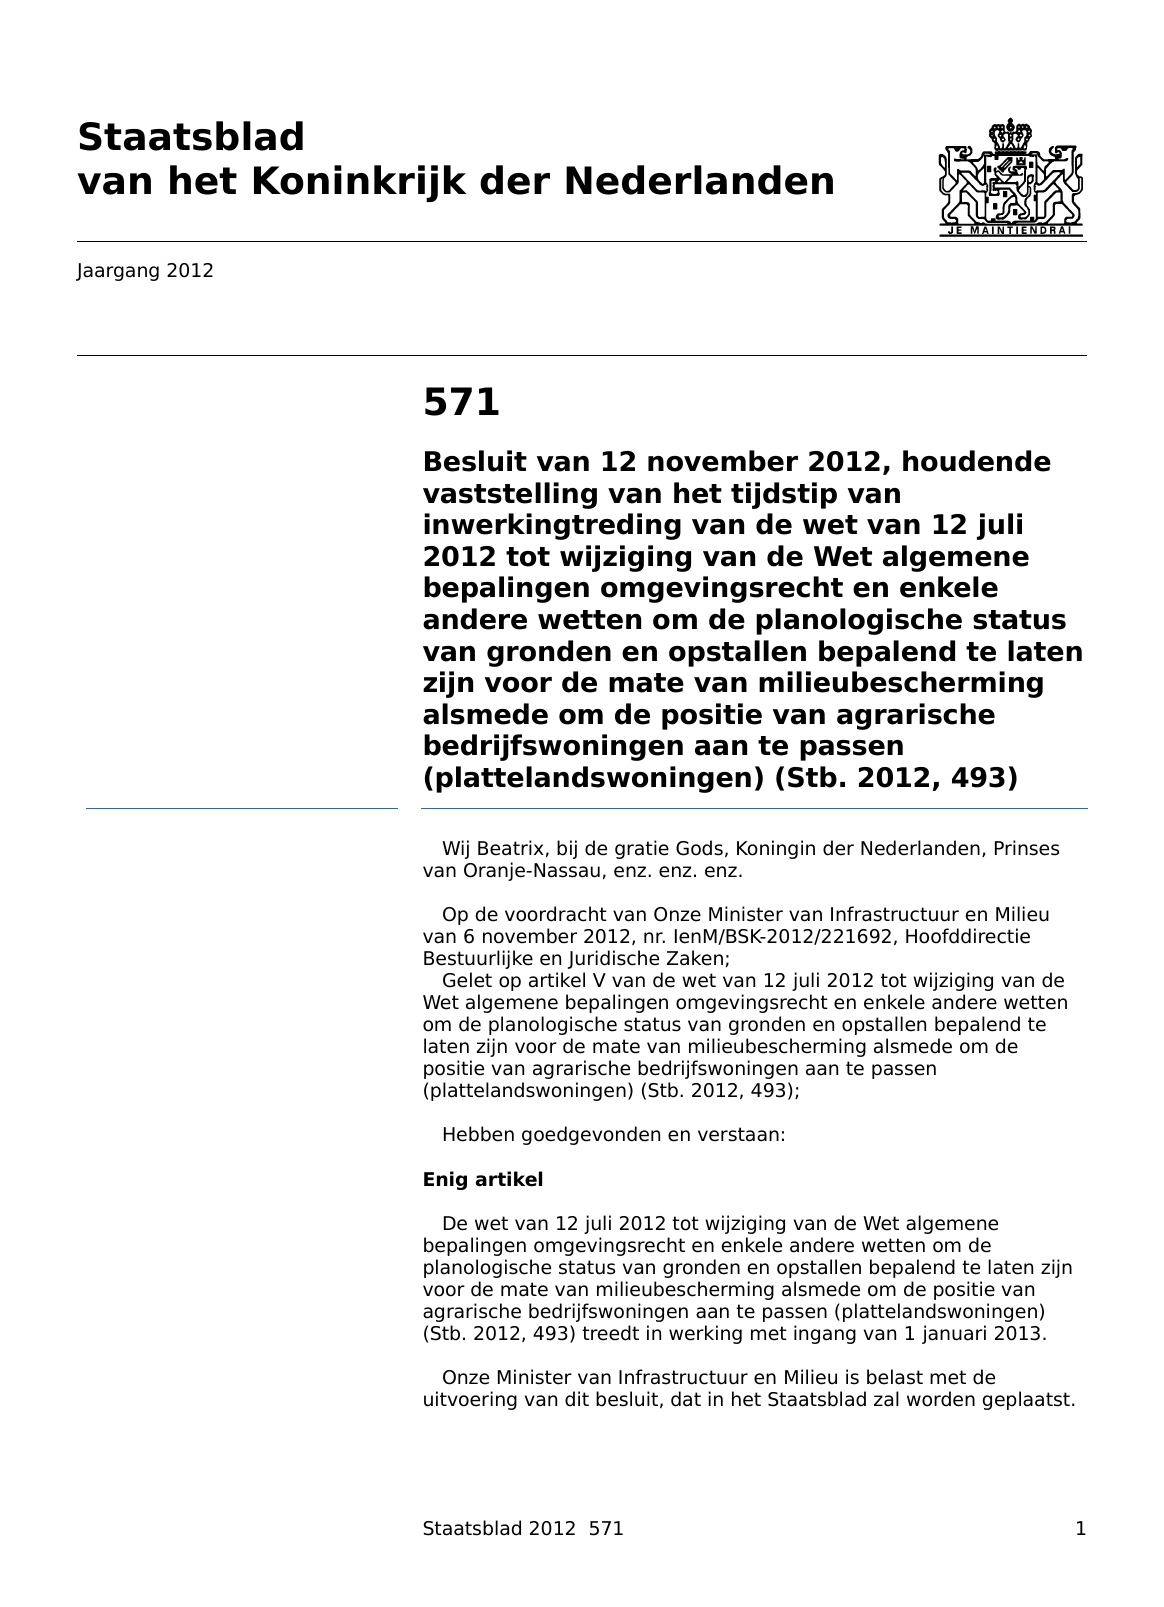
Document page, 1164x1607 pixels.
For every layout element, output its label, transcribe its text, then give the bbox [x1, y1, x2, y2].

table_header [886, 100, 1087, 241]
text Onze Minister van Infrastructuur en Milieu is belast met de uitvoering van dit besluit, dat in het Staatsblad zal worden geplaatst. [422, 1367, 1087, 1411]
text Op de voordracht van Onze Minister van Infrastructuur en Milieu van 6 november 2012, nr. IenM/BSK-2012/221692, Hoofddirectie Bestuurlijke en Juridische Zaken; [422, 904, 1087, 970]
picture [936, 115, 1087, 240]
table_header Staatsblad van het Koninkrijk der Nederlanden [77, 100, 886, 241]
text Gelet op artikel V van de wet van 12 juli 2012 tot wijziging van de Wet algemene bepalingen omgevingsrecht en enkele andere wetten om de planologische status van gronden en opstallen bepalend te laten zijn voor de mate van milieubescherming alsmede om de positie van agrarische bedrijfswoningen aan te passen (plattelandswoningen) (Stb. 2012, 493); [422, 970, 1087, 1102]
table_cell Jaargang 2012 [77, 242, 1087, 355]
subtitle Enig artikel [422, 1168, 1087, 1190]
text De wet van 12 juli 2012 tot wijziging van de Wet algemene bepalingen omgevingsrecht en enkele andere wetten om de planologische status van gronden en opstallen bepalend te laten zijn voor de mate van milieubescherming alsmede om de positie van agrarische bedrijfswoningen aan te passen (plattelandswoningen) (Stb. 2012, 493) treedt in werking met ingang van 1 januari 2013. [422, 1213, 1087, 1344]
text Wij Beatrix, bij de gratie Gods, Koningin der Nederlanden, Prinses van Oranje-Nassau, enz. enz. enz. [422, 838, 1087, 882]
subtitle 571 [422, 381, 1087, 424]
text Besluit van 12 november 2012, houdende vaststelling van het tijdstip van inwerkingtreding van de wet van 12 juli 2012 tot wijziging van de Wet algemene bepalingen omgevingsrecht en enkele andere wetten om de planologische status van gronden en opstallen bepalend te laten zijn voor de mate van milieubescherming alsmede om de positie van agrarische bedrijfswoningen aan te passen (plattelandswoningen) (Stb. 2012, 493) [422, 447, 1087, 794]
text Hebben goedgevonden en verstaan: [422, 1124, 1087, 1146]
